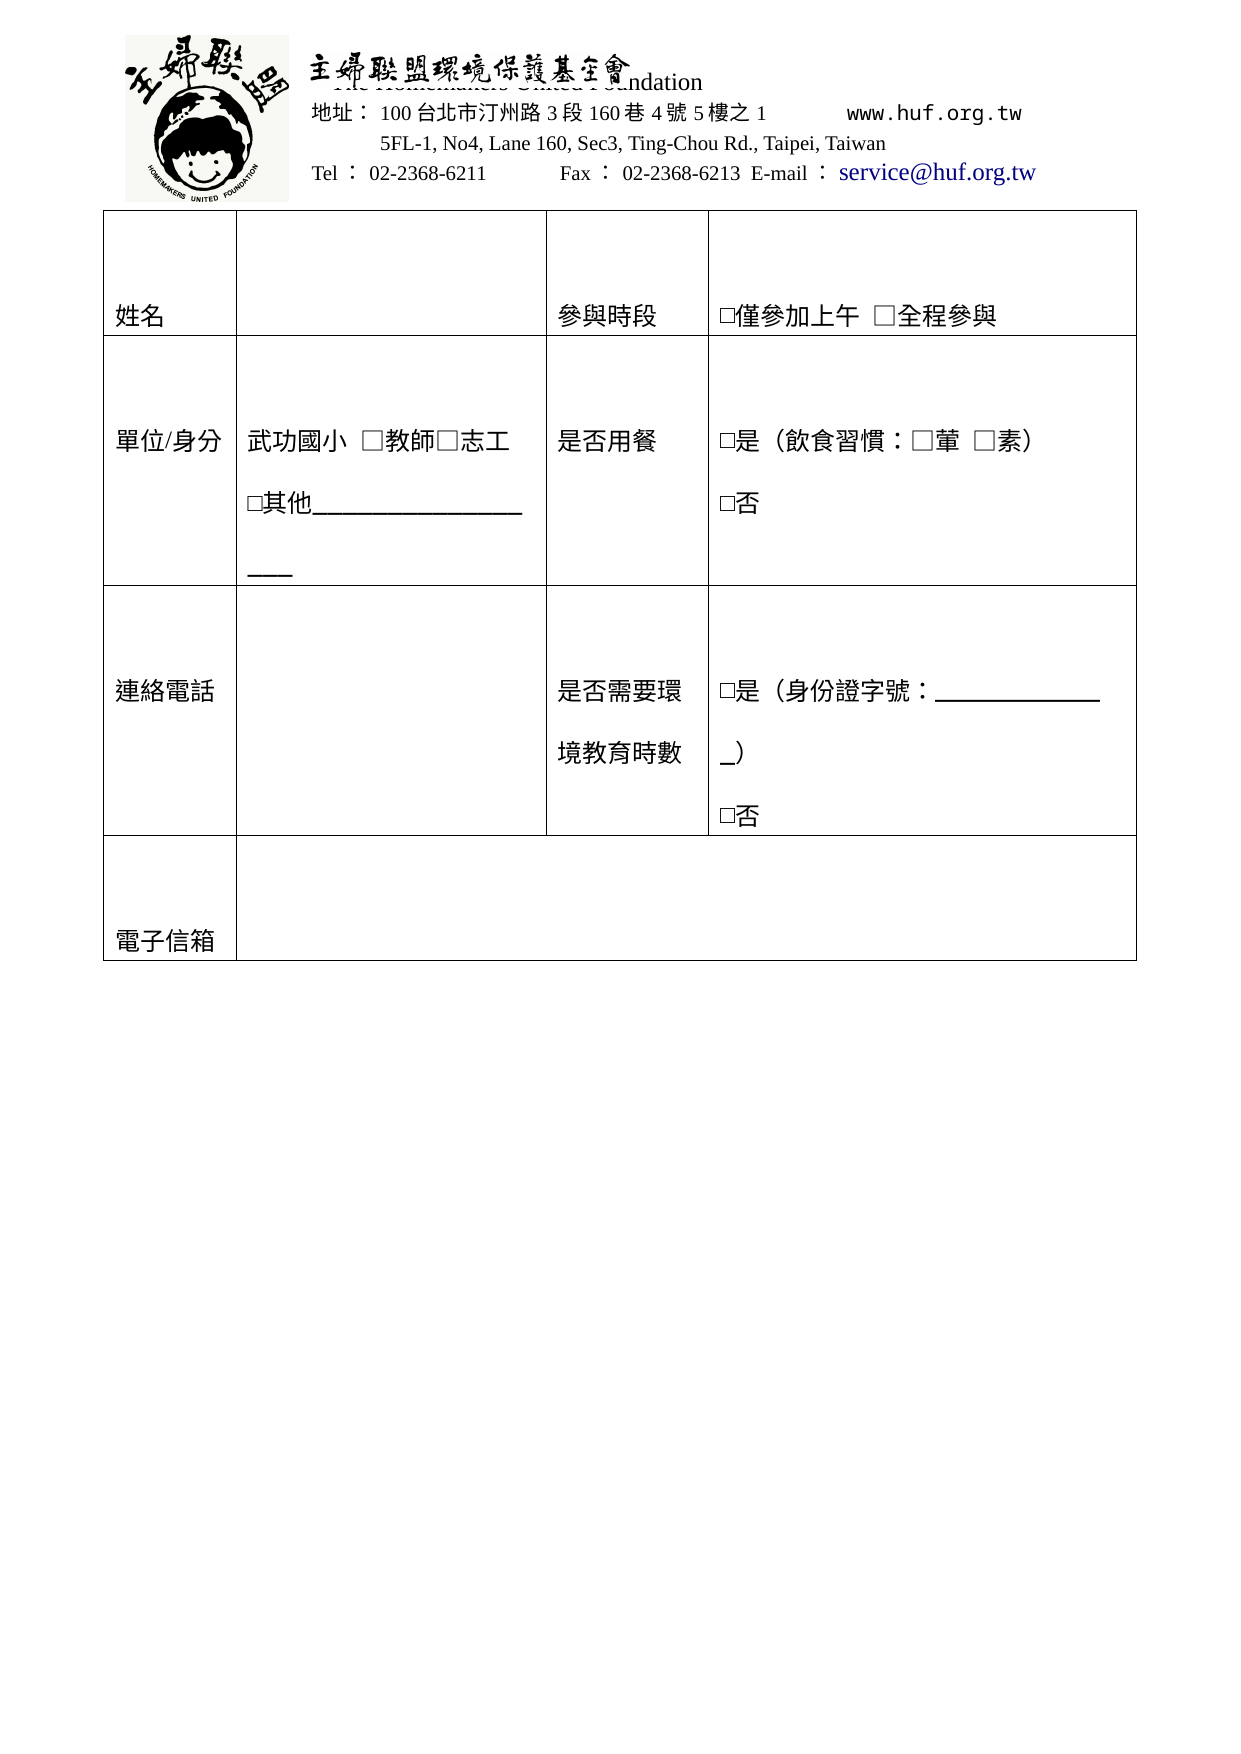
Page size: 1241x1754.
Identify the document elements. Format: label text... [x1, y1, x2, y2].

table_cell 單位/身分 [104, 336, 236, 585]
table_header [237, 211, 546, 335]
table_cell □是（飲食習慣：□葷 □素） □否 [709, 336, 1136, 585]
table_cell □是（身份證字號：____________） □否 [709, 586, 1136, 835]
table_cell 連絡電話 [104, 586, 236, 835]
table_cell [237, 586, 546, 835]
table_cell [237, 836, 1136, 960]
table_header 參與時段 [547, 211, 708, 335]
table_cell 是否需要環境教育時數 [547, 586, 708, 835]
table_header □僅參加上午 □全程參與 [709, 211, 1136, 335]
table_cell 電子信箱 [104, 836, 236, 960]
table_header 姓名 [104, 211, 236, 335]
table_cell 是否用餐 [547, 336, 708, 585]
table_cell 武功國小 □教師□志工 □其他_________________ [237, 336, 546, 585]
